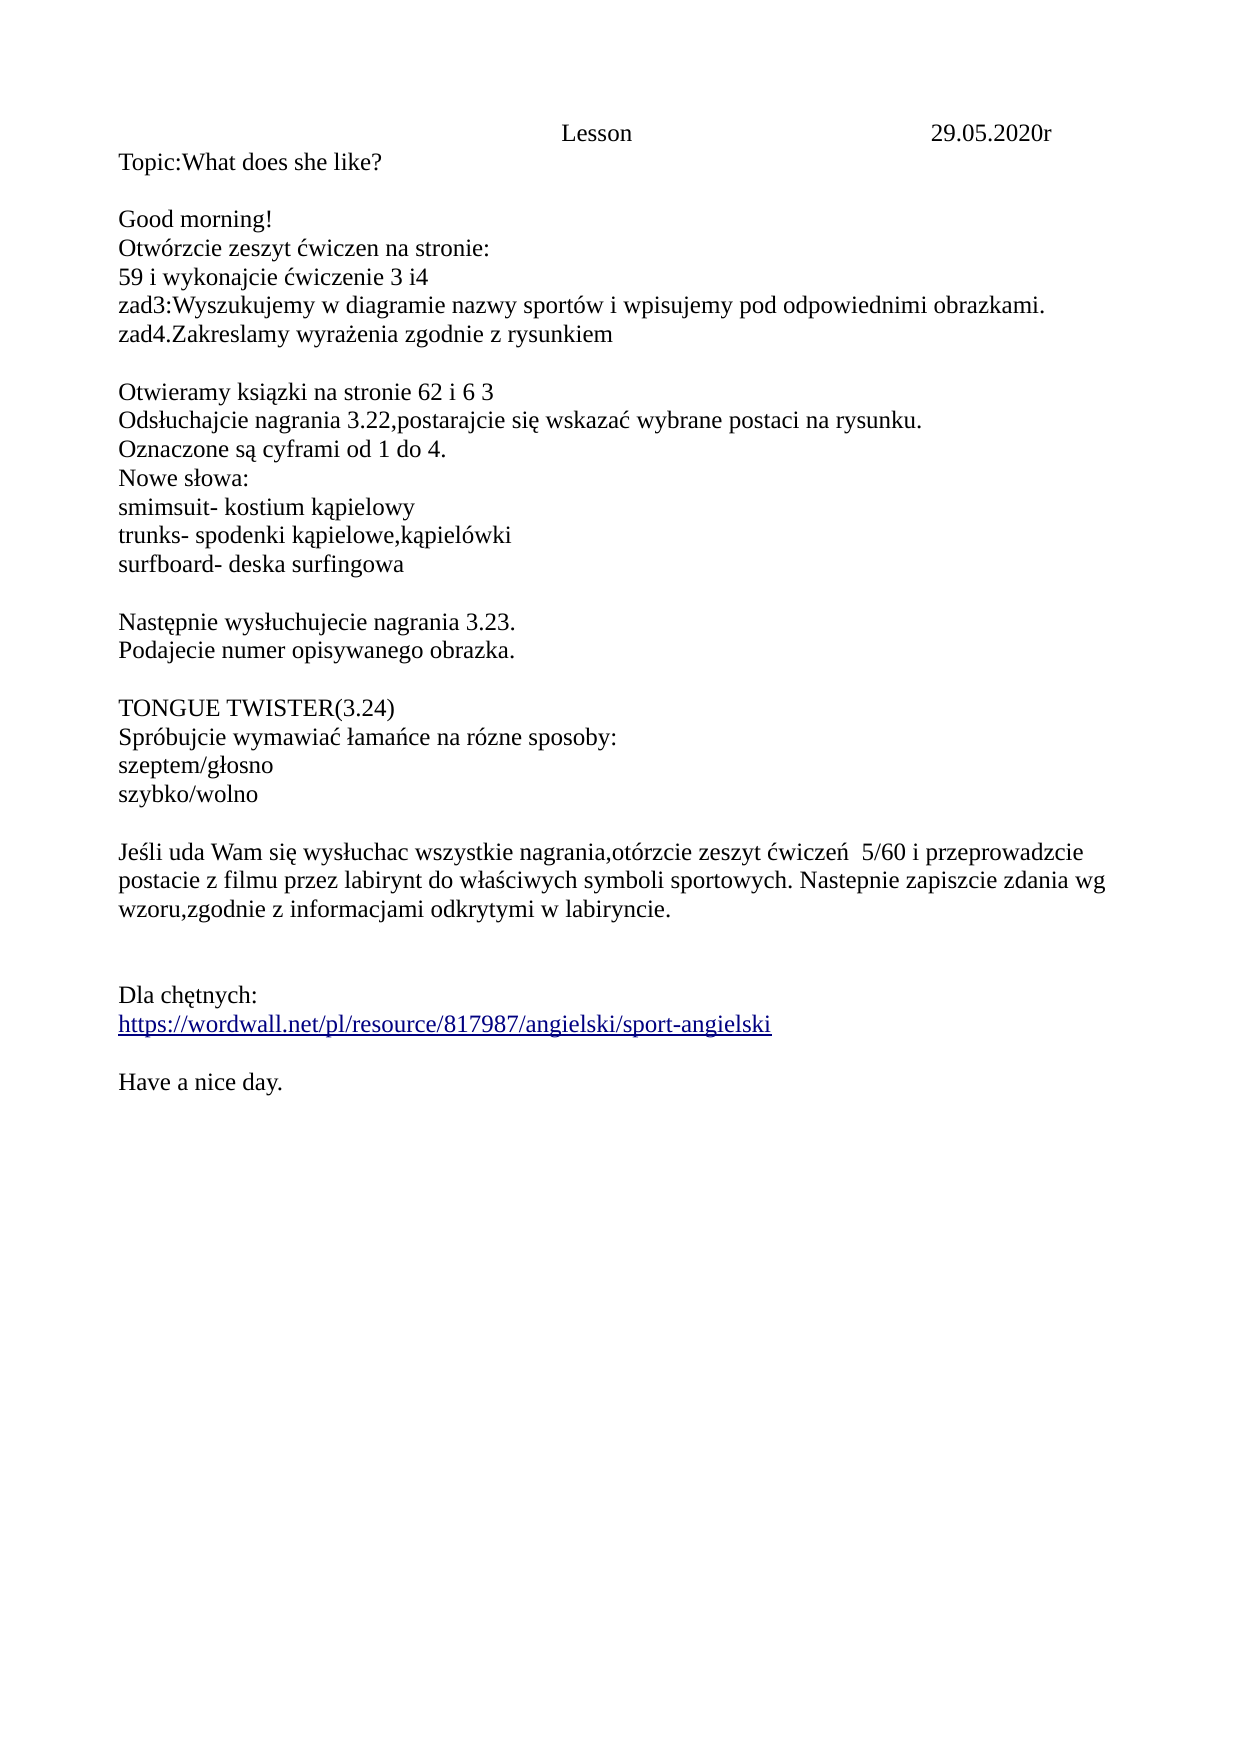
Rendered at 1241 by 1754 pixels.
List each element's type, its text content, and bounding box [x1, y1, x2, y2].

text Oznaczone są cyframi od 1 do 4. [118, 434, 1122, 463]
text zad4.Zakreslamy wyrażenia zgodnie z rysunkiem [118, 319, 1122, 348]
text trunks- spodenki kąpielowe,kąpielówki [118, 521, 1122, 549]
text zad3:Wyszukujemy w diagramie nazwy sportów i wpisujemy pod odpowiednimi obrazkami. [118, 291, 1122, 319]
text Otwieramy ksiązki na stronie 62 i 6 3 [118, 377, 1122, 406]
text surfboard- deska surfingowa [118, 549, 1122, 578]
text Topic:What does she like? [118, 147, 1122, 176]
text Good morning! [118, 204, 1122, 233]
text Podajecie numer opisywanego obrazka. [118, 636, 1122, 664]
text Dla chętnych: [118, 981, 1122, 1009]
text szeptem/głosno [118, 751, 1122, 779]
text szybko/wolno [118, 779, 1122, 808]
text Następnie wysłuchujecie nagrania 3.23. [118, 607, 1122, 636]
text Have a nice day. [118, 1067, 1122, 1096]
text 59 i wykonajcie ćwiczenie 3 i4 [118, 262, 1122, 291]
text TONGUE TWISTER(3.24) [118, 693, 1122, 722]
text smimsuit- kostium kąpielowy [118, 492, 1122, 521]
text https://wordwall.net/pl/resource/817987/angielski/sport-angielski [118, 1009, 1122, 1038]
text Spróbujcie wymawiać łamańce na rózne sposoby: [118, 722, 1122, 751]
text Otwórzcie zeszyt ćwiczen na stronie: [118, 233, 1122, 262]
text Nowe słowa: [118, 463, 1122, 492]
text Jeśli uda Wam się wysłuchac wszystkie nagrania,otórzcie zeszyt ćwiczeń 5/60 i przeprowadzcie postacie z filmu przez labirynt do właściwych symboli sportowych. Nastepnie zapiszcie zdania wg wzoru,zgodnie z informacjami odkrytymi w labiryncie. [118, 837, 1122, 923]
text Odsłuchajcie nagrania 3.22,postarajcie się wskazać wybrane postaci na rysunku. [118, 406, 1122, 434]
text Lesson 29.05.2020r [118, 118, 1122, 147]
